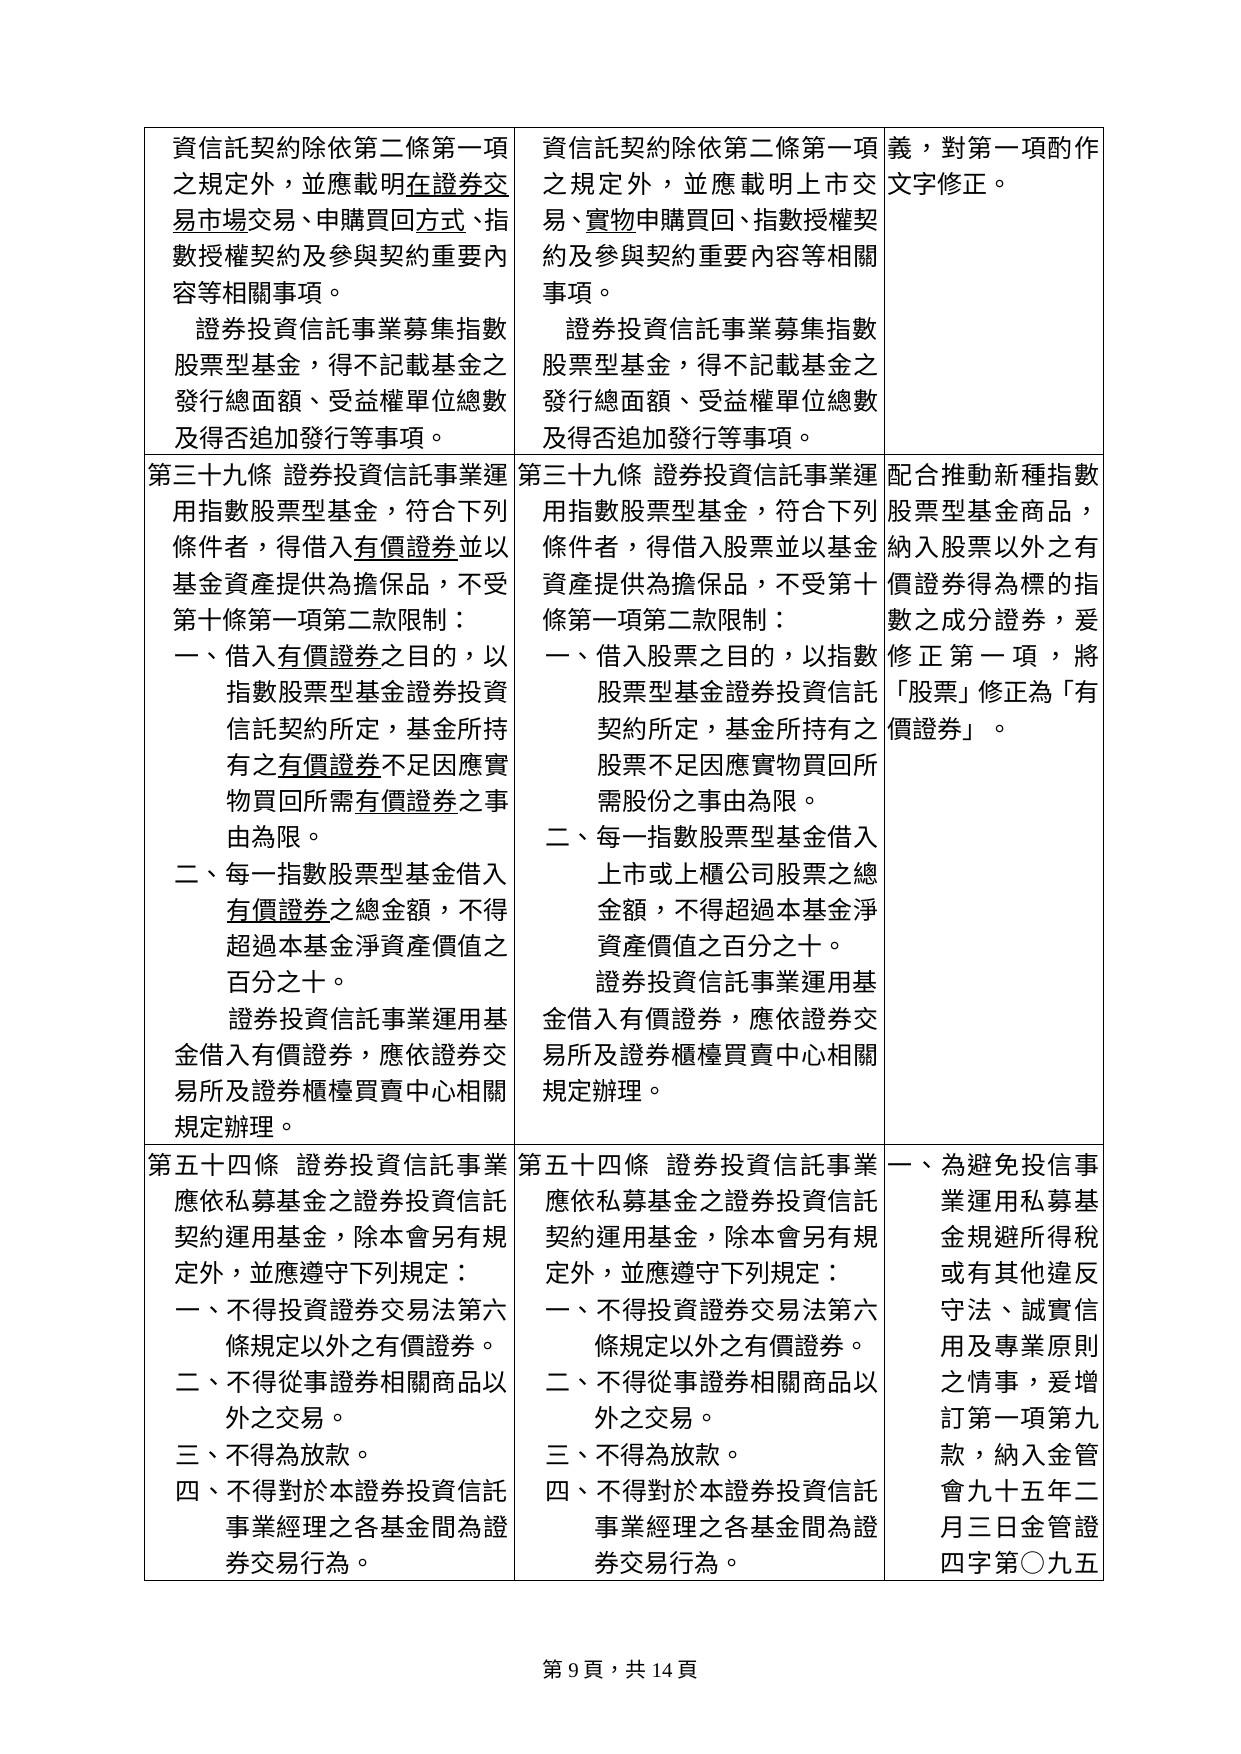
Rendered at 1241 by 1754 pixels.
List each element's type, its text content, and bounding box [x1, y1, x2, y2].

table_cell 第五十四條 證券投資信託事業應依私募基金之證券投資信託契約運用基金，除本會另有規定外，並應遵守下列規定： 一、不得投資證券交易法第六條規定以外之有價證券。 二、不得從事證券相關商品以外之交易。 三、不得為放款。 四、不得對於本證券投資信託事業經理之各基金間為證券交易行為。 [145, 1145, 514, 1580]
table_cell 配合推動新種指數股票型基金商品，納入股票以外之有價證券得為標的指數之成分證券，爰修正第一項，將「股票」修正為「有價證券」。 [885, 455, 1103, 1144]
table_cell 義，對第一項酌作文字修正。 [885, 128, 1103, 454]
table_cell 第五十四條 證券投資信託事業應依私募基金之證券投資信託契約運用基金，除本會另有規定外，並應遵守下列規定： 一、不得投資證券交易法第六條規定以外之有價證券。 二、不得從事證券相關商品以外之交易。 三、不得為放款。 四、不得對於本證券投資信託事業經理之各基金間為證券交易行為。 [515, 1145, 884, 1580]
table_cell 第三十九條 證券投資信託事業運用指數股票型基金，符合下列條件者，得借入股票並以基金資產提供為擔保品，不受第十條第一項第二款限制： 一、借入股票之目的，以指數股票型基金證券投資信託契約所定，基金所持有之股票不足因應實物買回所需股份之事由為限。 二、每一指數股票型基金借入上市或上櫃公司股票之總金額，不得超過本基金淨資產價值之百分之十。 證券投資信託事業運用基金借入有價證券，應依證券交易所及證券櫃檯買賣中心相關規定辦理。 [515, 455, 884, 1144]
table_cell 資信託契約除依第二條第一項之規定外，並應載明上市交易、實物申購買回、指數授權契約及參與契約重要內容等相關事項。 證券投資信託事業募集指數股票型基金，得不記載基金之發行總面額、受益權單位總數及得否追加發行等事項。 [515, 128, 884, 454]
table_cell 第三十九條 證券投資信託事業運用指數股票型基金，符合下列條件者，得借入有價證券並以基金資產提供為擔保品，不受第十條第一項第二款限制： 一、借入有價證券之目的，以指數股票型基金證券投資信託契約所定，基金所持有之有價證券不足因應實物買回所需有價證券之事由為限。 二、每一指數股票型基金借入有價證券之總金額，不得超過本基金淨資產價值之百分之十。 證券投資信託事業運用基金借入有價證券，應依證券交易所及證券櫃檯買賣中心相關規定辦理。 [145, 455, 514, 1144]
table_cell 資信託契約除依第二條第一項之規定外，並應載明在證券交易市場交易、申購買回方式、指數授權契約及參與契約重要內容等相關事項。 證券投資信託事業募集指數股票型基金，得不記載基金之發行總面額、受益權單位總數及得否追加發行等事項。 [145, 128, 514, 454]
table_cell 一、為避免投信事業運用私募基金規避所得稅或有其他違反守法、誠實信用及專業原則之情事，爰增訂第一項第九款，納入金管會九十五年二月三日金管證四字第○九五 [885, 1145, 1103, 1580]
